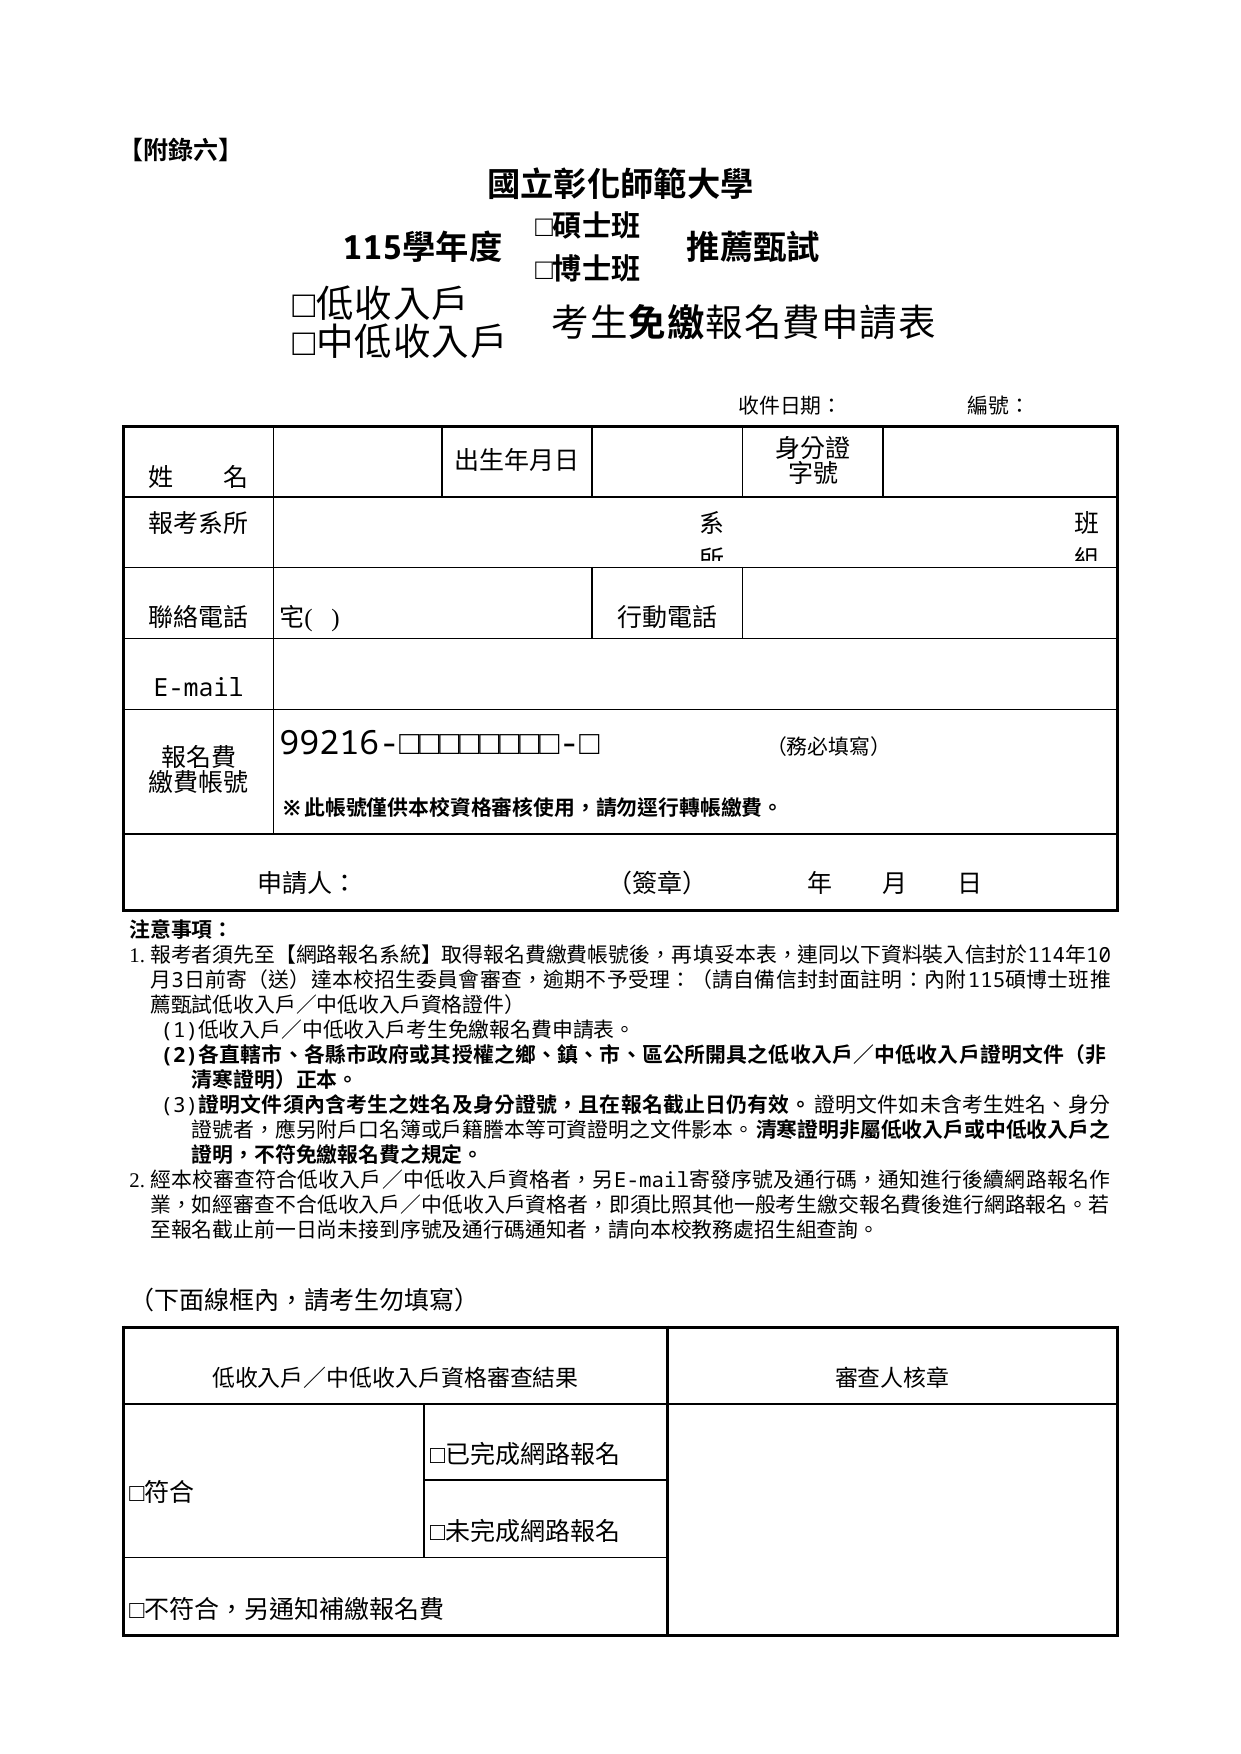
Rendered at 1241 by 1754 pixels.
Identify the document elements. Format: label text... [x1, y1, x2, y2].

table_header 推薦甄試 [670, 203, 836, 288]
table_cell 申請人： （簽章） 年 月 日 [125, 835, 1116, 909]
table_cell □符合 [125, 1405, 423, 1556]
text 【附錄六】 [118, 107, 1122, 169]
table_cell 低收入戶／中低收入戶資格審查結果 [125, 1329, 666, 1403]
table_cell 考生免繳報名費申請表 [539, 288, 948, 363]
table_cell □已完成網路報名 [425, 1405, 666, 1479]
table_cell 行動電話 [593, 568, 742, 638]
table_cell 報名費 繳費帳號 [125, 710, 273, 833]
table_cell 99216-□□□□□□□□-□ （務必填寫） ※此帳號僅供本校資格審核使用，請勿逕行轉帳繳費。 [274, 710, 1116, 833]
table_cell □低收入戶 □中低收入戶 [293, 288, 539, 363]
text 國立彰化師範大學 [118, 169, 1122, 203]
table_header [884, 428, 1116, 496]
table_cell □不符合，另通知補繳報名費 [125, 1558, 666, 1634]
table_cell □未完成網路報名 [425, 1481, 666, 1556]
table_cell 聯絡電話 [125, 568, 273, 638]
table_header 姓 名 [125, 428, 273, 496]
table_cell [274, 639, 1116, 708]
table_header 出生年月日 [443, 428, 591, 496]
table_header 115學年度 [340, 203, 505, 288]
table_cell [743, 568, 1116, 638]
table_cell 宅( ) 公( ) [274, 568, 591, 638]
table_cell 系 班 所 組 [274, 498, 1116, 567]
table_header 身分證 字號 [743, 428, 882, 496]
text 收件日期： 編號： [738, 363, 1122, 425]
table_header □碩士班 □博士班 [505, 203, 670, 288]
table_header [293, 203, 339, 288]
table_header [836, 203, 948, 288]
table_header [274, 428, 441, 496]
table_cell 審查人核章 [669, 1329, 1116, 1403]
table_cell 報考系所 班(組)別 [125, 498, 273, 567]
table_header [593, 428, 742, 496]
table_cell 注意事項： 報考者須先至【網路報名系統】取得報名費繳費帳號後，再填妥本表，連同以下資料裝入信封於114年10月3日前寄（送）達本校招生委員會審查，逾期不予受理：（請自備信封封面註明：內附115碩博士班推薦甄試低收入戶／中低收入戶資格證件） (1)低收入戶／中低收入戶考生免繳報名費申請表。 (2)各直轄市、各縣市政府或其授權之鄉、鎮、市、區公所開具之低收入戶／中低收入戶證明文件（非清寒證明）正本。 (3)證明文件須內含考生之姓名及身分證號，且在報名截止日仍有效。證明文件如未含考生姓名、身分證號者，應另附戶口名簿或戶籍謄本等可資證明之文件影本。清寒證明非屬低收入戶或中低收入戶之證明，不符免繳報名費之規定。 經本校審查符合低收入戶／中低收入戶資格者，另E-mail寄發序號及通行碼，通知進行後續網路報名作業，如經審查不合低收入戶／中低收入戶資格者，即須比照其他一般考生繳交報名費後進行網路報名。若至報名截止前一日尚未接到序號及通行碼通知者，請向本校教務處招生組查詢。 [123, 912, 1117, 1249]
table_cell [669, 1405, 1116, 1634]
table_cell （下面線框內，請考生勿填寫） [123, 1249, 1117, 1326]
table_cell E-mail [125, 639, 273, 708]
